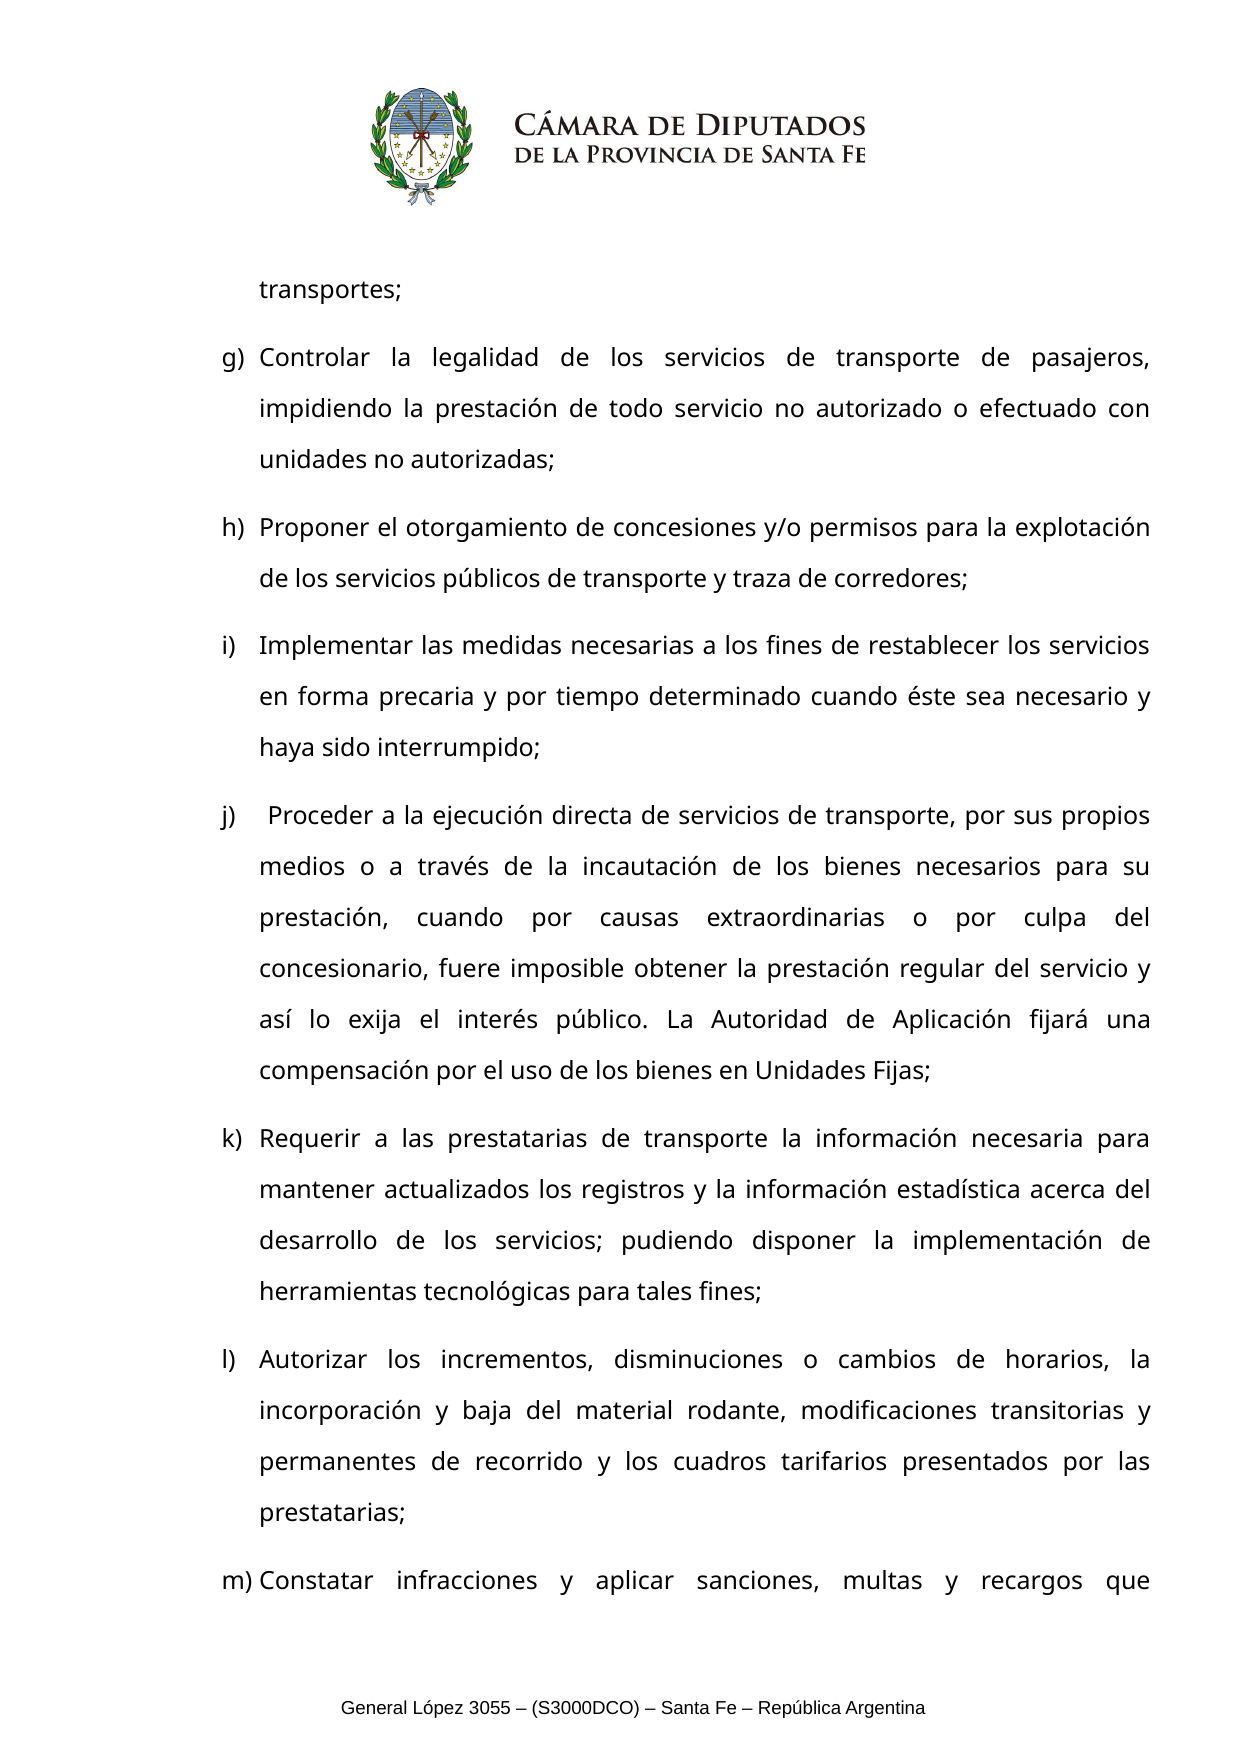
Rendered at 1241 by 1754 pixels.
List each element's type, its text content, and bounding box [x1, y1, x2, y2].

picture [370, 88, 866, 210]
list Proceder a la ejecución directa de servicios de transporte, por sus propios medios o a través de la incautación de los bienes necesarios para su prestación, cuando por causas extraordinarias o por culpa del concesionario, fuere imposible obtener la prestación regular del servicio y así lo exija el interés público. La Autoridad de Aplicación fijará una compensación por el uso de los bienes en Unidades Fijas; [221, 798, 1152, 1087]
list Constatar infracciones y aplicar sanciones, multas y recargos que [221, 1562, 1152, 1596]
list transportes; [221, 272, 1152, 306]
list Proponer el otorgamiento de concesiones y/o permisos para la explotación de los servicios públicos de transporte y traza de corredores; [221, 509, 1152, 594]
list Requerir a las prestatarias de transporte la información necesaria para mantener actualizados los registros y la información estadística acerca del desarrollo de los servicios; pudiendo disponer la implementación de herramientas tecnológicas para tales fines; [221, 1121, 1152, 1308]
list Implementar las medidas necesarias a los fines de restablecer los servicios en forma precaria y por tiempo determinado cuando éste sea necesario y haya sido interrumpido; [221, 628, 1152, 764]
list Controlar la legalidad de los servicios de transporte de pasajeros, impidiendo la prestación de todo servicio no autorizado o efectuado con unidades no autorizadas; [221, 339, 1152, 476]
list Autorizar los incrementos, disminuciones o cambios de horarios, la incorporación y baja del material rodante, modificaciones transitorias y permanentes de recorrido y los cuadros tarifarios presentados por las prestatarias; [221, 1341, 1152, 1529]
